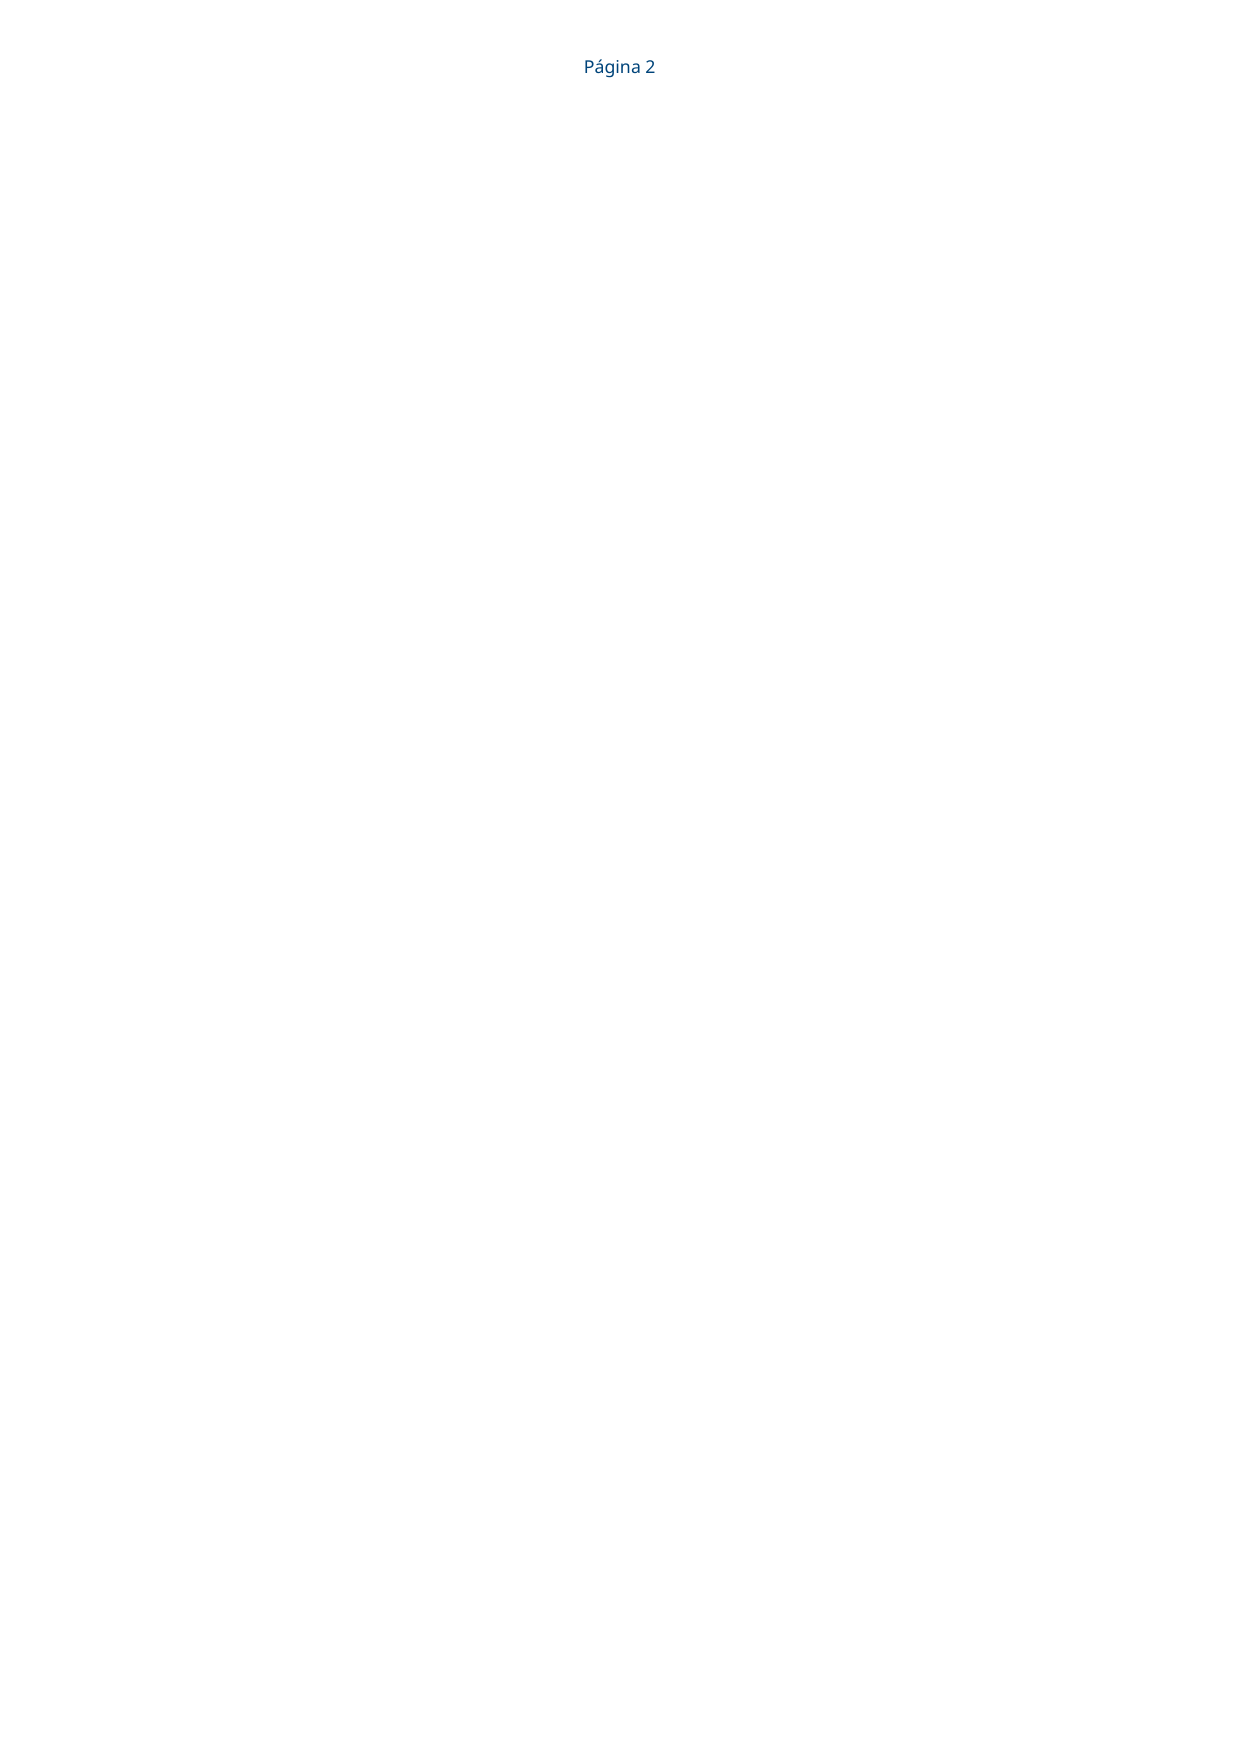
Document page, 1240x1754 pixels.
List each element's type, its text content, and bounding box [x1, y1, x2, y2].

text Página 2 [150, 55, 1089, 78]
